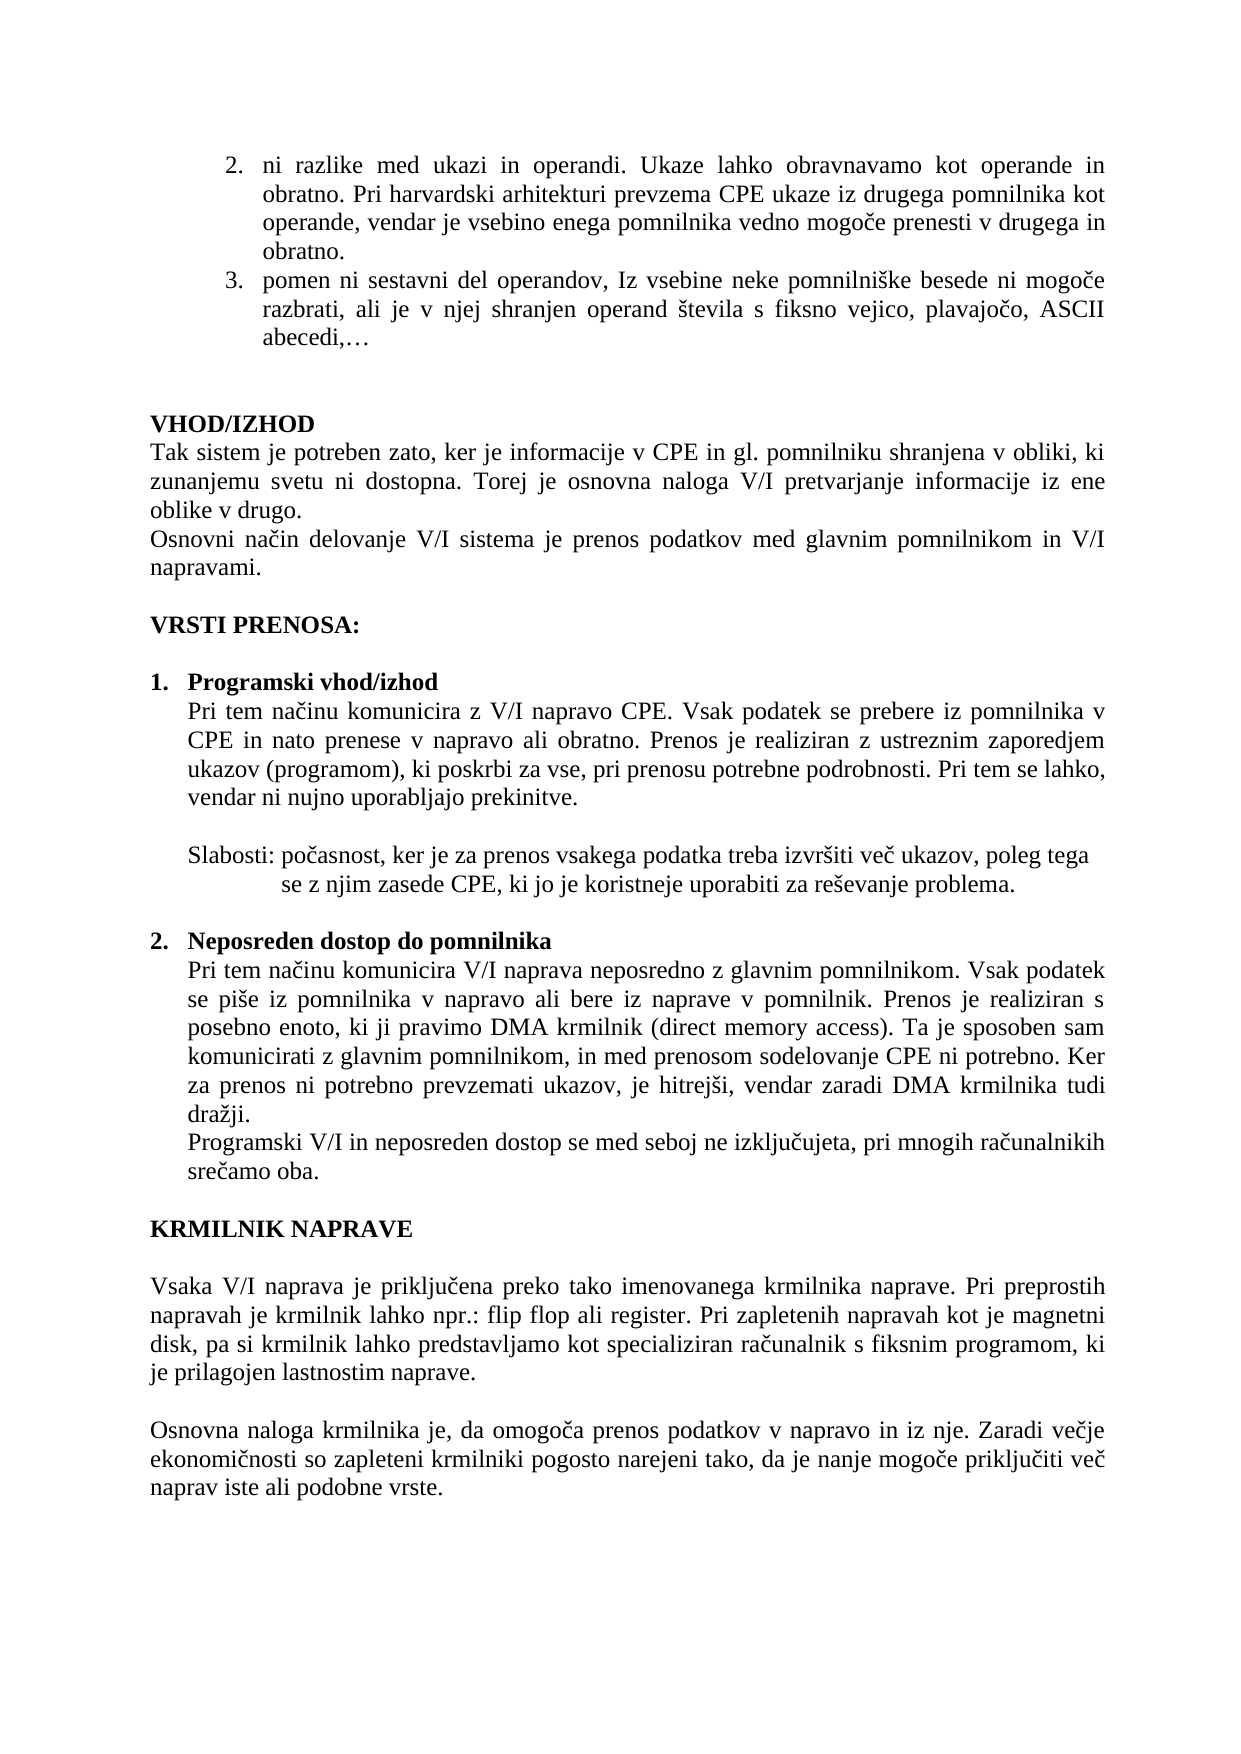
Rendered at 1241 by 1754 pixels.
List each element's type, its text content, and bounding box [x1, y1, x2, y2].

subtitle KRMILNIK NAPRAVE [150, 1214, 1106, 1242]
subtitle VHOD/IZHOD [150, 409, 1106, 437]
list pomen ni sestavni del operandov, Iz vsebine neke pomnilniške besede ni mogoče razbrati, ali je v njej shranjen operand števila s fiksno vejico, plavajočo, ASCII abecedi,… [225, 265, 1106, 351]
text Programski V/I in neposreden dostop se med seboj ne izključujeta, pri mnogih računalnikih srečamo oba. [187, 1127, 1106, 1185]
text Slabosti: počasnost, ker je za prenos vsakega podatka treba izvršiti več ukazov, poleg tega [187, 840, 1106, 869]
text Pri tem načinu komunicira V/I naprava neposredno z glavnim pomnilnikom. Vsak podatek se piše iz pomnilnika v napravo ali bere iz naprave v pomnilnik. Prenos je realiziran s posebno enoto, ki ji pravimo DMA krmilnik (direct memory access). Ta je sposoben sam komunicirati z glavnim pomnilnikom, in med prenosom sodelovanje CPE ni potrebno. Ker za prenos ni potrebno prevzemati ukazov, je hitrejši, vendar zaradi DMA krmilnika tudi dražji. [187, 955, 1106, 1127]
list ni razlike med ukazi in operandi. Ukaze lahko obravnavamo kot operande in obratno. Pri harvardski arhitekturi prevzema CPE ukaze iz drugega pomnilnika kot operande, vendar je vsebino enega pomnilnika vedno mogoče prenesti v drugega in obratno. [225, 150, 1106, 265]
text Osnovna naloga krmilnika je, da omogoča prenos podatkov v napravo in iz nje. Zaradi večje ekonomičnosti so zapleteni krmilniki pogosto narejeni tako, da je nanje mogoče priključiti več naprav iste ali podobne vrste. [150, 1386, 1106, 1501]
text Tak sistem je potreben zato, ker je informacije v CPE in gl. pomnilniku shranjena v obliki, ki zunanjemu svetu ni dostopna. Torej je osnovna naloga V/I pretvarjanje informacije iz ene oblike v drugo. [150, 437, 1106, 524]
text Vsaka V/I naprava je priključena preko tako imenovanega krmilnika naprave. Pri preprostih napravah je krmilnik lahko npr.: flip flop ali register. Pri zapletenih napravah kot je magnetni disk, pa si krmilnik lahko predstavljamo kot specializiran računalnik s fiksnim programom, ki je prilagojen lastnostim naprave. [150, 1271, 1106, 1386]
text Osnovni način delovanje V/I sistema je prenos podatkov med glavnim pomnilnikom in V/I napravami. [150, 524, 1106, 581]
list Neposreden dostop do pomnilnika [150, 926, 1106, 955]
text VRSTI PRENOSA: [150, 610, 1106, 639]
text Pri tem načinu komunicira z V/I napravo CPE. Vsak podatek se prebere iz pomnilnika v CPE in nato prenese v napravo ali obratno. Prenos je realiziran z ustreznim zaporedjem ukazov (programom), ki poskrbi za vse, pri prenosu potrebne podrobnosti. Pri tem se lahko, vendar ni nujno uporabljajo prekinitve. [187, 696, 1106, 811]
text se z njim zasede CPE, ki jo je koristneje uporabiti za reševanje problema. [187, 869, 1106, 897]
list Programski vhod/izhod [150, 667, 1106, 696]
